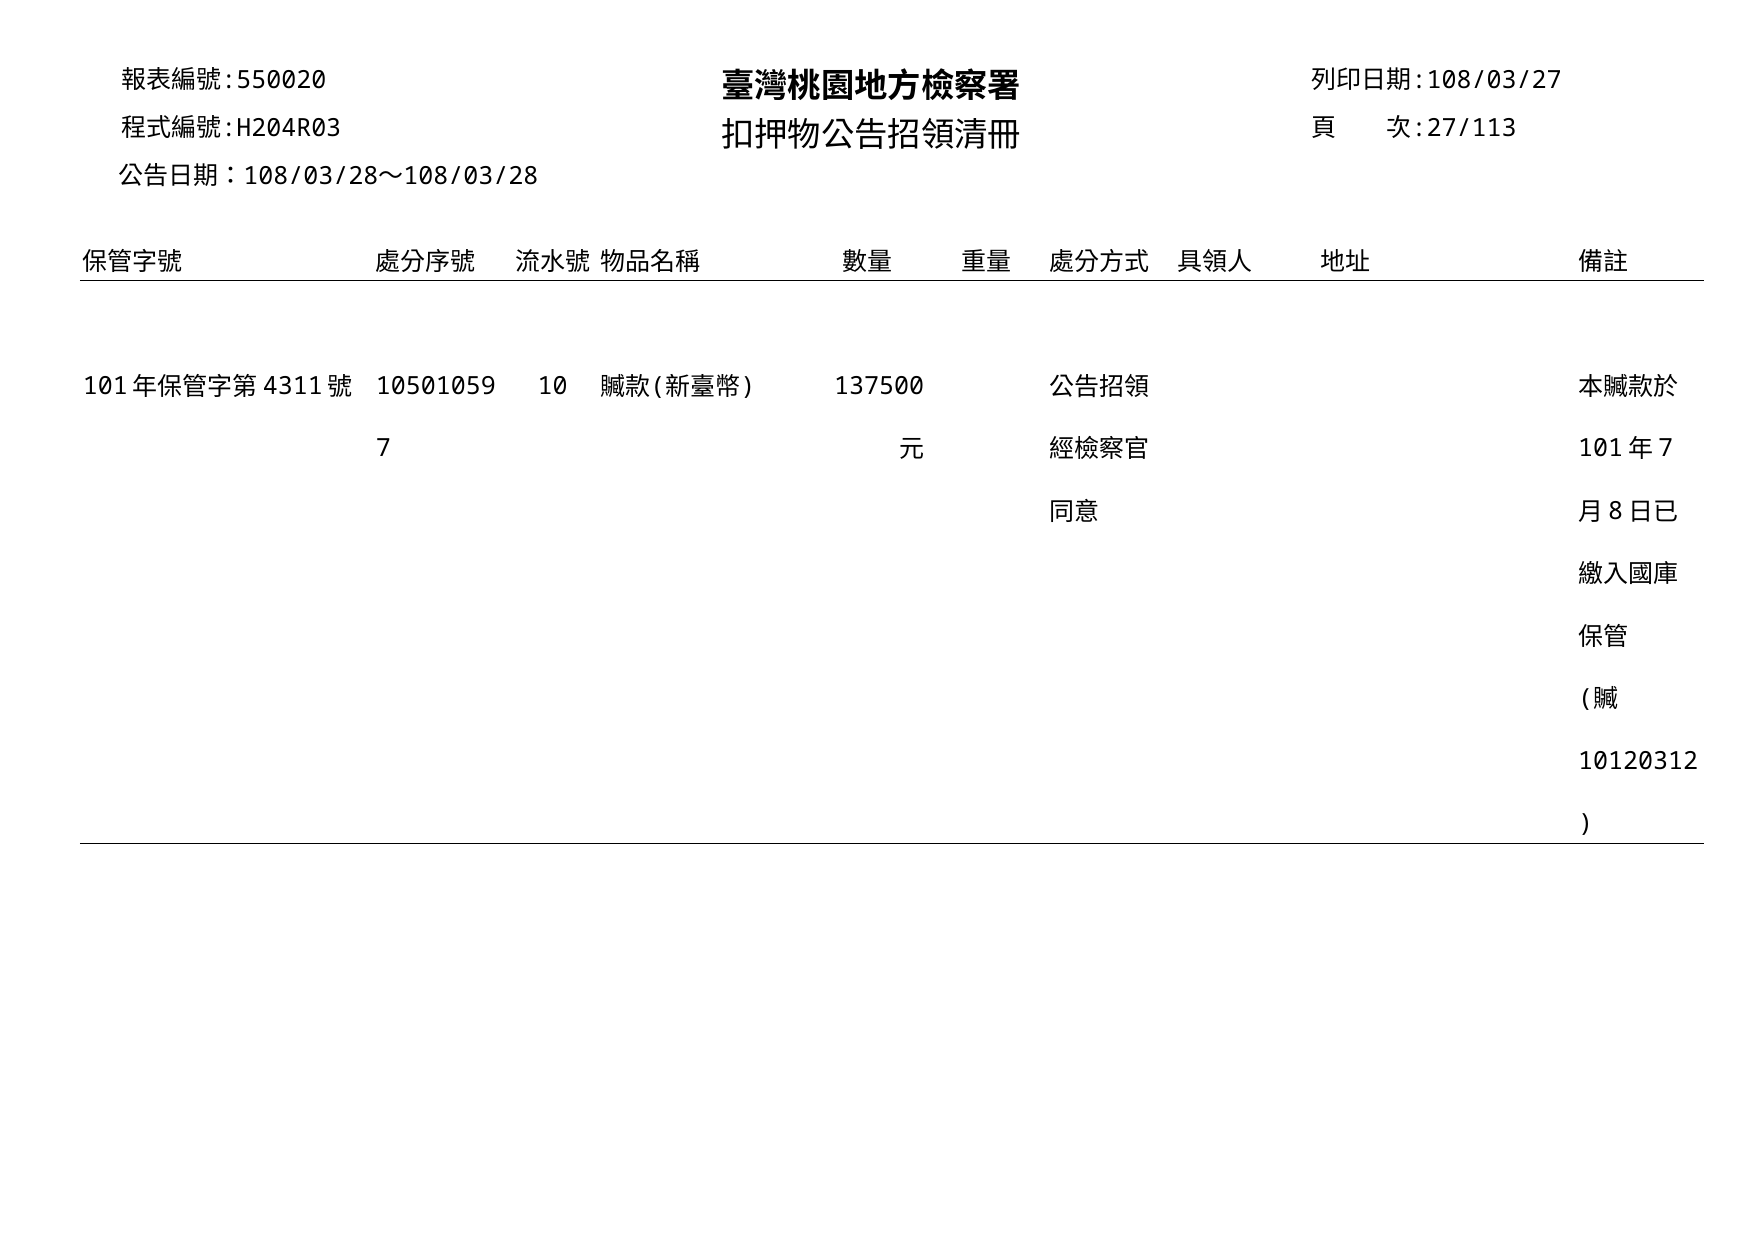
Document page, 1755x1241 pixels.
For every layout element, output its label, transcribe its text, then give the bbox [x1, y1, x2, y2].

table_cell 本贓款於101年7月8日已繳入國庫保管 (贓10120312) [1575, 281, 1704, 843]
table_cell [1317, 281, 1575, 843]
table_header 重量 [927, 218, 1046, 280]
table_cell 10 [507, 281, 597, 843]
table_cell [1175, 281, 1317, 843]
table_cell 贓款(新臺幣) [597, 281, 807, 843]
table_cell 101年保管字第4311號 [80, 281, 373, 843]
table_header 處分方式 [1046, 218, 1175, 280]
table_header 處分序號 [373, 218, 507, 280]
table_cell 137500元 [808, 281, 927, 843]
table_header 地址 [1317, 218, 1575, 280]
table_cell [927, 281, 1046, 843]
table_header 流水號 [507, 218, 597, 280]
table_header 數量 [808, 218, 927, 280]
table_header 具領人 [1175, 218, 1317, 280]
table_header 備註 [1575, 218, 1704, 280]
table_header 物品名稱 [597, 218, 807, 280]
table_cell 公告招領經檢察官同意 [1046, 281, 1175, 843]
table_cell 105010597 [373, 281, 507, 843]
table_header 保管字號 [80, 218, 373, 280]
